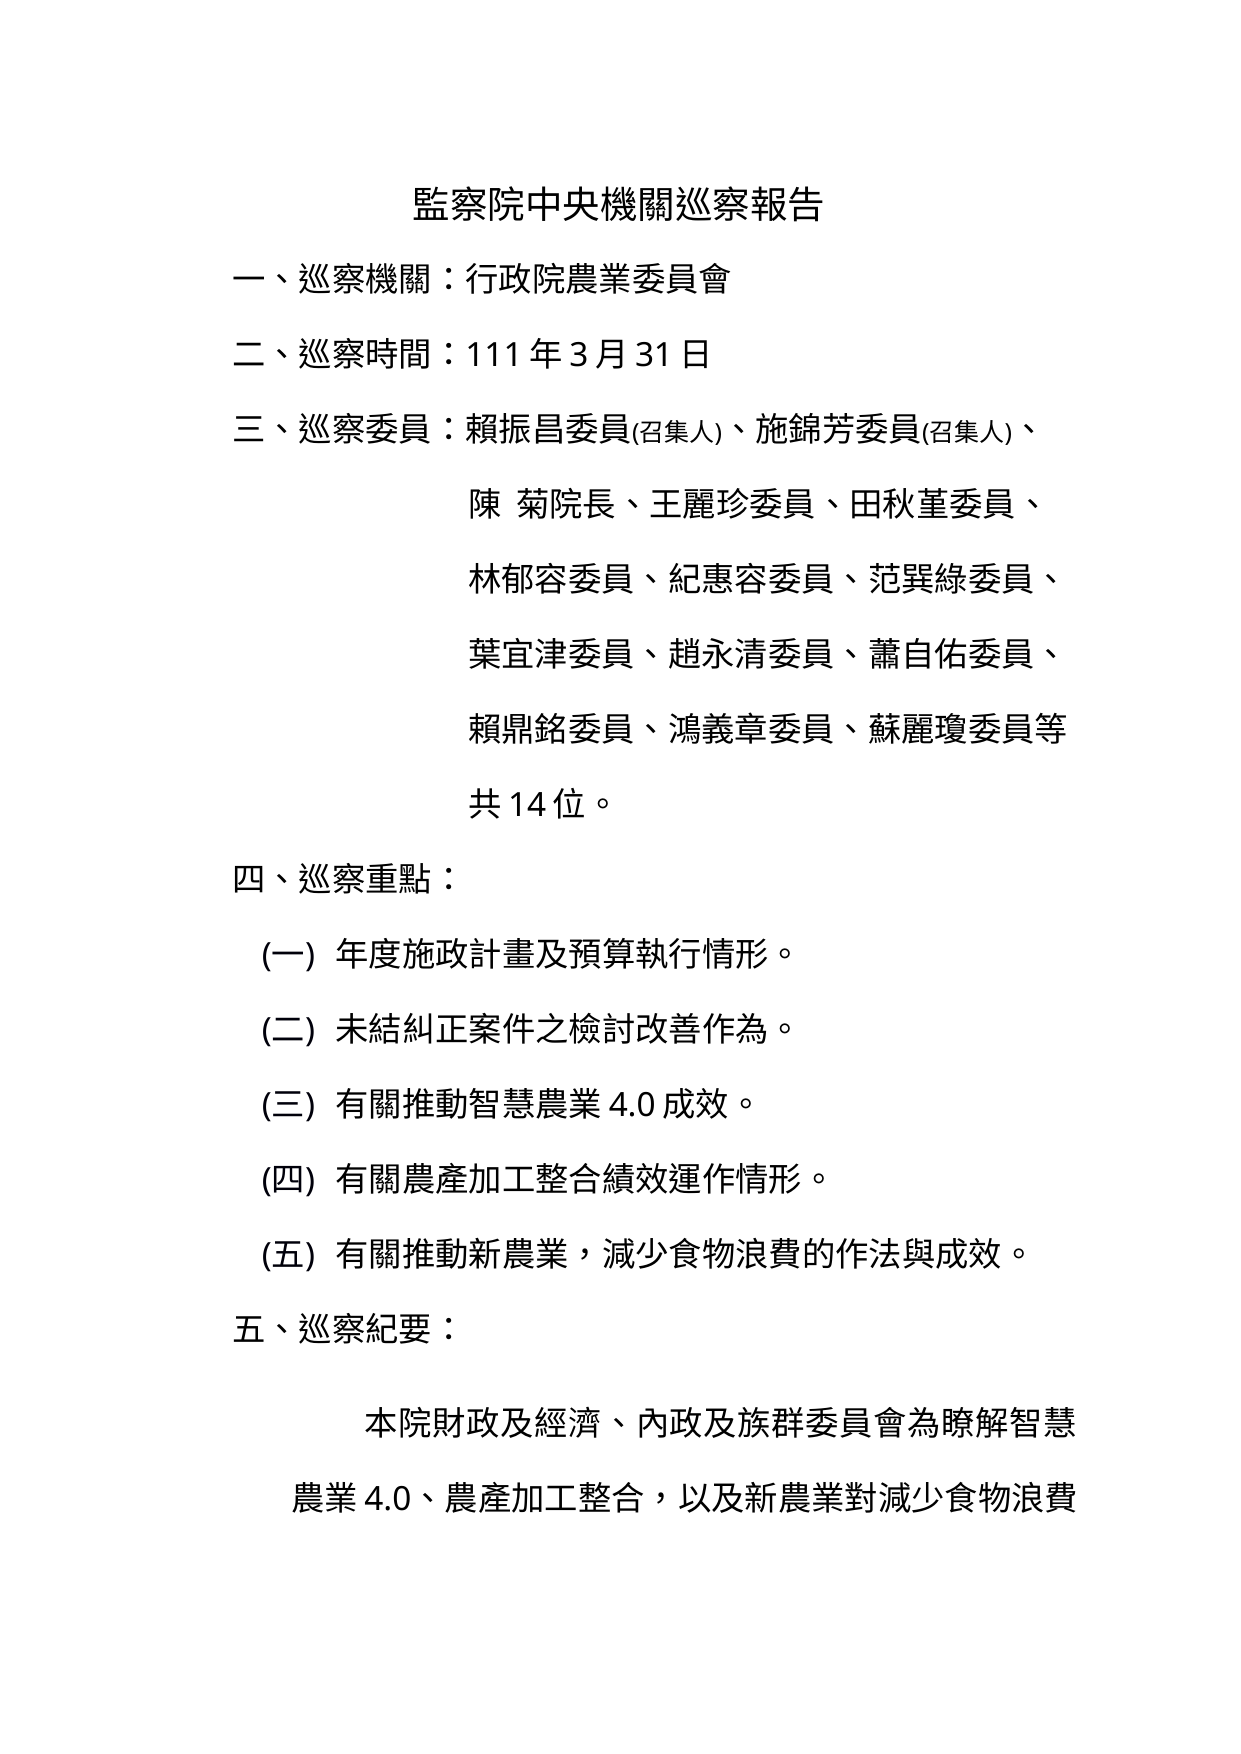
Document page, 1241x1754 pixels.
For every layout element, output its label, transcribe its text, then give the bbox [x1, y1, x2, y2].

text 一、巡察機關：行政院農業委員會 [187, 239, 1078, 314]
text 四、巡察重點： [232, 839, 1078, 914]
text 五、巡察紀要： [232, 1289, 1078, 1364]
text 二、巡察時間：111年3月31日 [187, 314, 1078, 389]
list 有關推動新農業，減少食物浪費的作法與成效。 [262, 1214, 1078, 1289]
list 有關農產加工整合績效運作情形。 [262, 1139, 1078, 1214]
text 三、巡察委員：賴振昌委員(召集人)、施錦芳委員(召集人)、陳 菊院長、王麗珍委員、田秋堇委員、林郁容委員、紀惠容委員、范巽綠委員、葉宜津委員、趙永清委員、蕭自佑委員、賴鼎銘委員、鴻義章委員、蘇麗瓊委員等共14位。 [232, 389, 1078, 839]
list 有關推動智慧農業4.0成效。 [262, 1064, 1078, 1139]
list 未結糾正案件之檢討改善作為。 [262, 989, 1078, 1064]
text 本院財政及經濟、內政及族群委員會為瞭解智慧農業4.0、農產加工整合，以及新農業對減少食物浪費 [291, 1383, 1078, 1533]
text 監察院中央機關巡察報告 [187, 164, 1078, 239]
list 年度施政計畫及預算執行情形。 [262, 914, 1078, 989]
